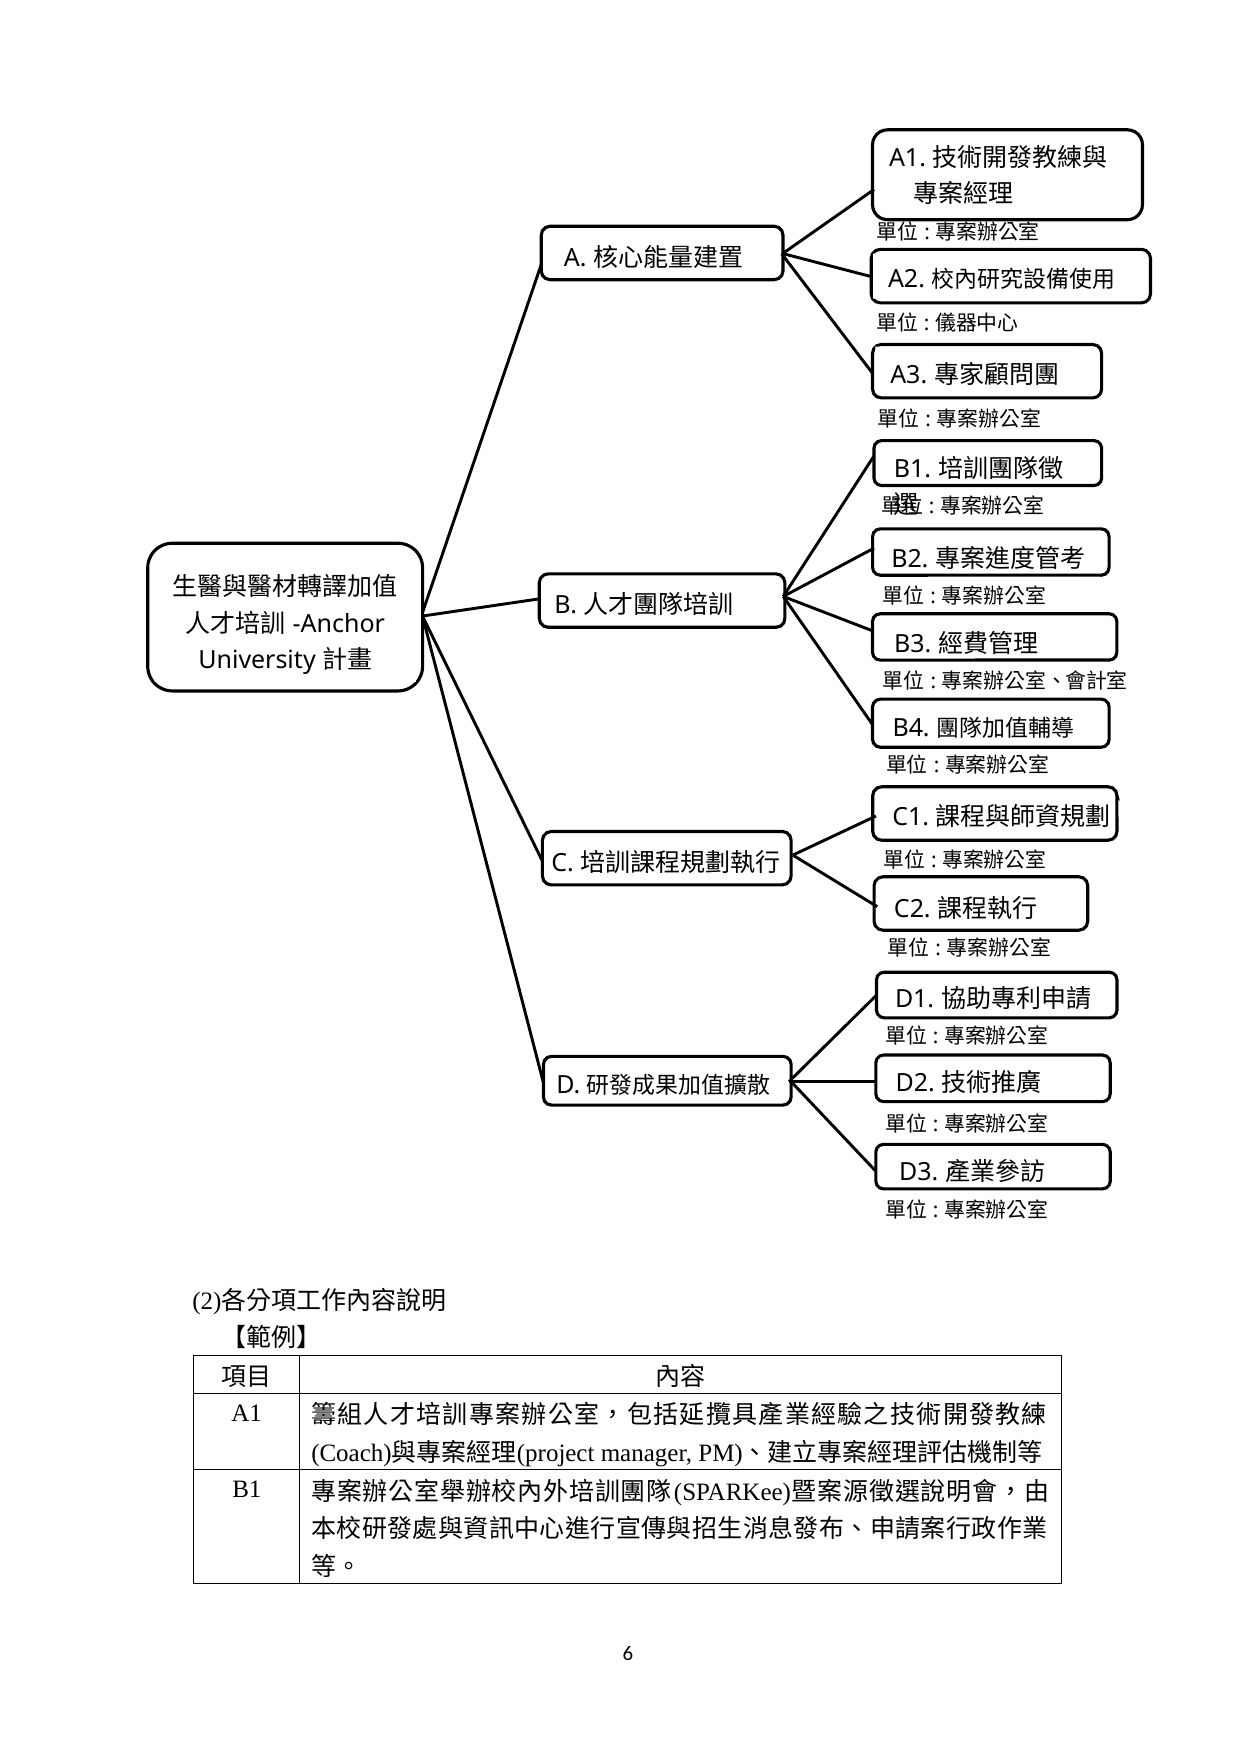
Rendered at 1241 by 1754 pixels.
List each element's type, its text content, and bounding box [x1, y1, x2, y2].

text (2)各分項工作內容說明 [192, 1280, 1107, 1317]
table_header 項目 [194, 1356, 299, 1393]
table_cell B1 [194, 1470, 299, 1583]
table_cell 專案辦公室舉辦校內外培訓團隊(SPARKee)暨案源徵選說明會，由本校研發處與資訊中心進行宣傳與招生消息發布、申請案行政作業等。 [300, 1470, 1061, 1583]
table_cell A1 [194, 1394, 299, 1469]
table_cell 籌組人才培訓專案辦公室，包括延攬具產業經驗之技術開發教練(Coach)與專案經理(project manager, PM)、建立專案經理評估機制等 [300, 1394, 1061, 1469]
table_header 內容 [300, 1356, 1061, 1393]
text 【範例】 [207, 1317, 1107, 1355]
